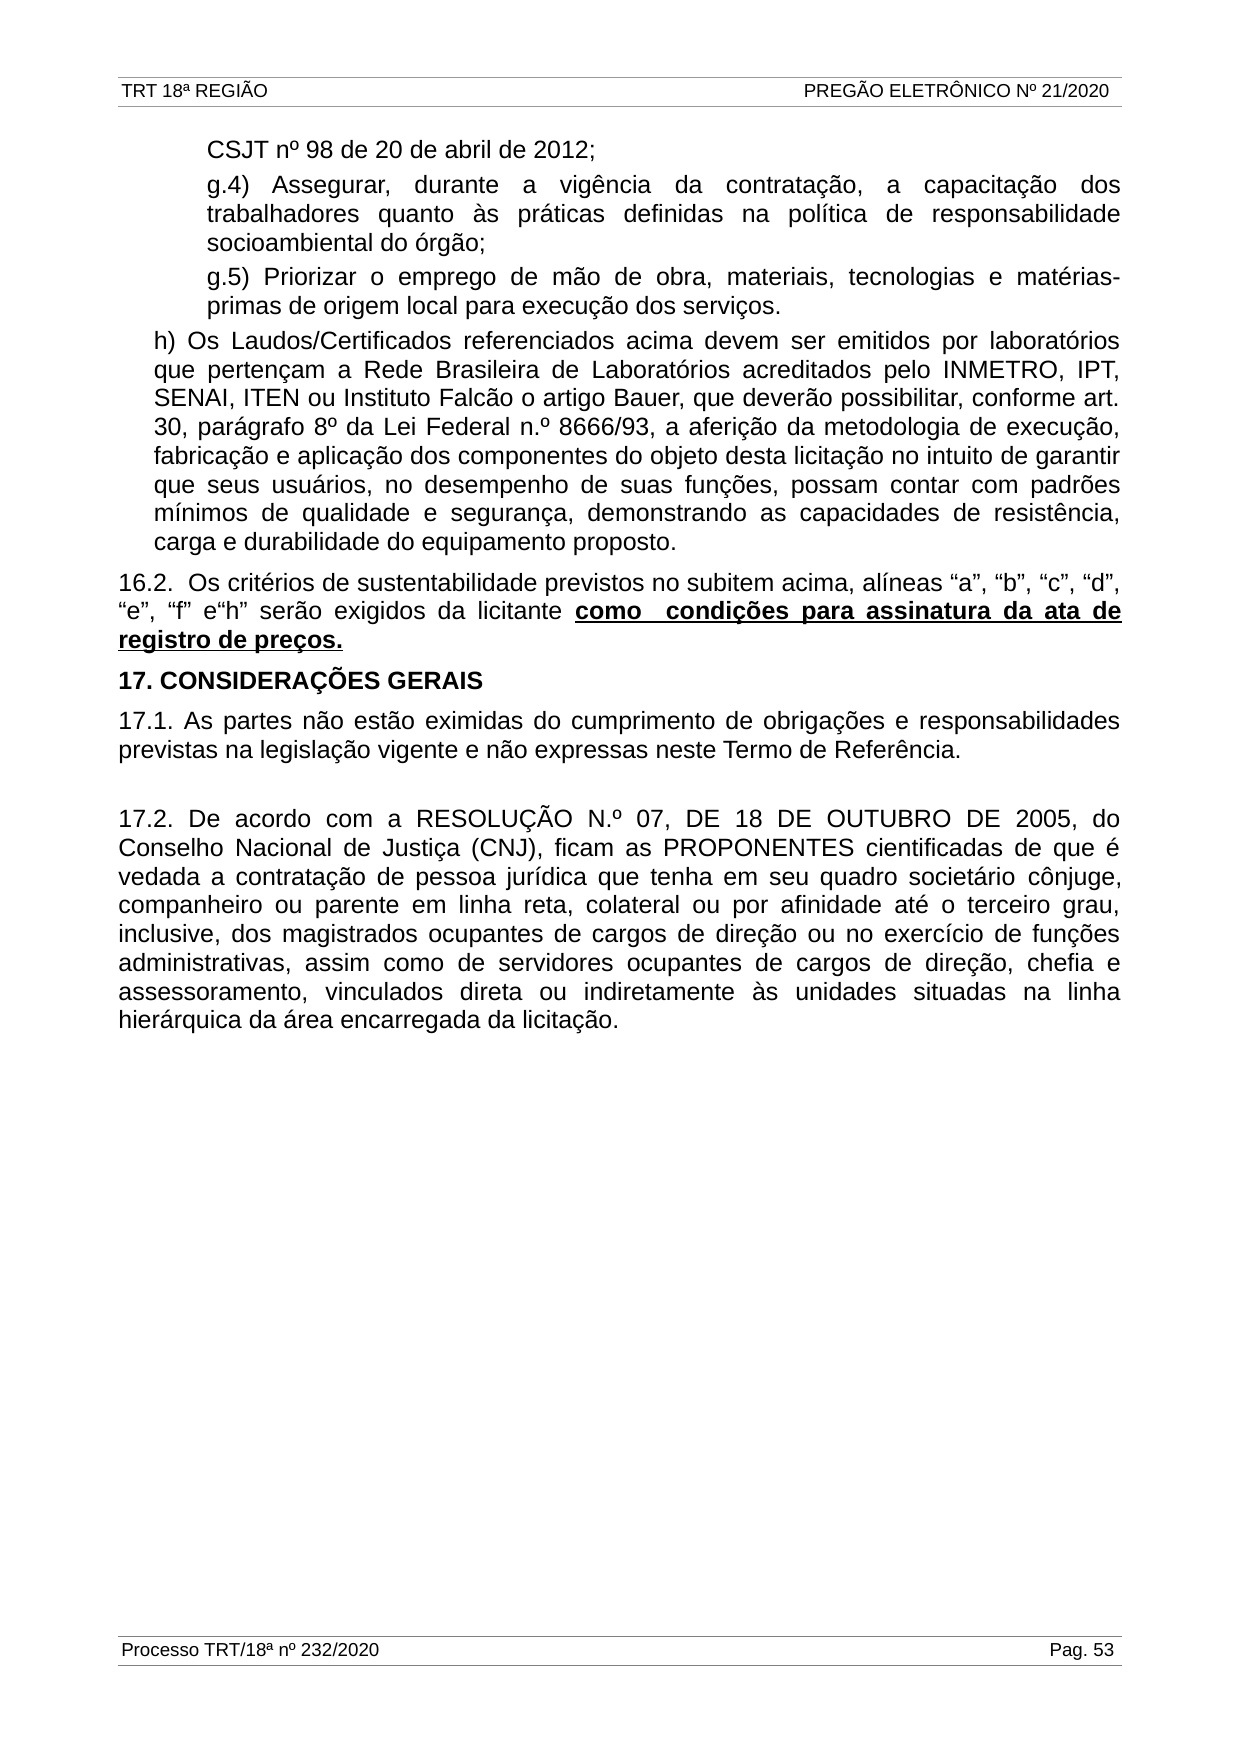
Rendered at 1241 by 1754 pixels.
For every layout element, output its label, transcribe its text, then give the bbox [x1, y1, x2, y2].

text 16.2. Os critérios de sustentabilidade previstos no subitem acima, alíneas “a”, “b”, “c”, “d”, “e”, “f” e“h” serão exigidos da licitante como condições para assinatura da ata de registro de preços. [118, 568, 1122, 654]
text g.4) Assegurar, durante a vigência da contratação, a capacitação dos trabalhadores quanto às práticas definidas na política de responsabilidade socioambiental do órgão; [207, 170, 1122, 256]
text 17. CONSIDERAÇÕES GERAIS [118, 666, 1122, 694]
text h) Os Laudos/Certificados referenciados acima devem ser emitidos por laboratórios que pertençam a Rede Brasileira de Laboratórios acreditados pelo INMETRO, IPT, SENAI, ITEN ou Instituto Falcão o artigo Bauer, que deverão possibilitar, conforme art. 30, parágrafo 8º da Lei Federal n.º 8666/93, a aferição da metodologia de execução, fabricação e aplicação dos componentes do objeto desta licitação no intuito de garantir que seus usuários, no desempenho de suas funções, possam contar com padrões mínimos de qualidade e segurança, demonstrando as capacidades de resistência, carga e durabilidade do equipamento proposto. [153, 326, 1122, 556]
text 17.2. De acordo com a RESOLUÇÃO N.º 07, DE 18 DE OUTUBRO DE 2005, do Conselho Nacional de Justiça (CNJ), ficam as PROPONENTES cientificadas de que é vedada a contratação de pessoa jurídica que tenha em seu quadro societário cônjuge, companheiro ou parente em linha reta, colateral ou por afinidade até o terceiro grau, inclusive, dos magistrados ocupantes de cargos de direção ou no exercício de funções administrativas, assim como de servidores ocupantes de cargos de direção, chefia e assessoramento, vinculados direta ou indiretamente às unidades situadas na linha hierárquica da área encarregada da licitação. [118, 804, 1122, 1034]
text 17.1. As partes não estão eximidas do cumprimento de obrigações e responsabilidades previstas na legislação vigente e não expressas neste Termo de Referência. [118, 706, 1122, 764]
text CSJT nº 98 de 20 de abril de 2012; [207, 136, 1122, 164]
text g.5) Priorizar o emprego de mão de obra, materiais, tecnologias e matérias- primas de origem local para execução dos serviços. [207, 262, 1122, 320]
